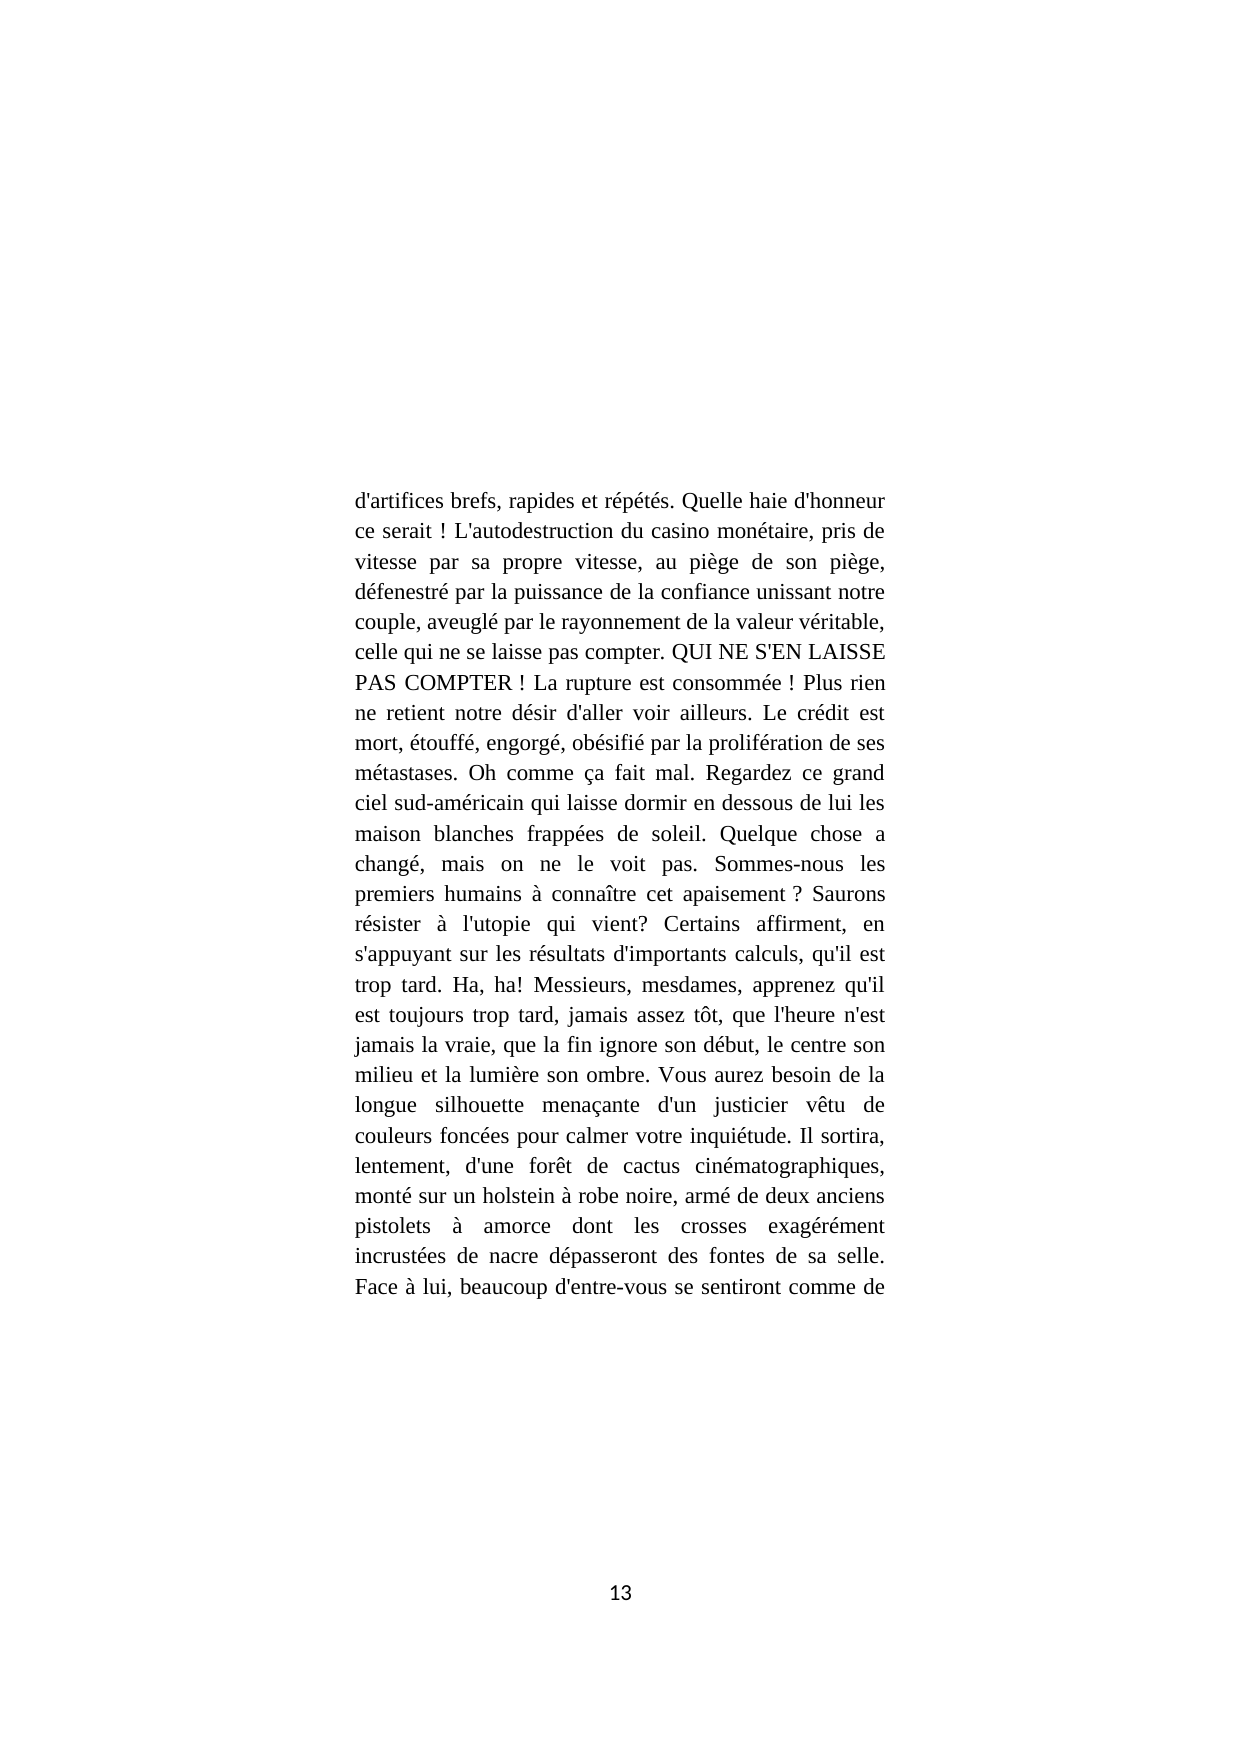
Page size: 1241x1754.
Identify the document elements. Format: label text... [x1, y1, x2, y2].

text d'artifices brefs, rapides et répétés. Quelle haie d'honneur ce serait ! L'autodestruction du casino monétaire, pris de vitesse par sa propre vitesse, au piège de son piège, défenestré par la puissance de la confiance unissant notre couple, aveuglé par le rayonnement de la valeur véritable, celle qui ne se laisse pas compter. Qui ne s'en laisse pas compter ! La rupture est consommée ! Plus rien ne retient notre désir d'aller voir ailleurs. Le crédit est mort, étouffé, engorgé, obésifié par la prolifération de ses métastases. Oh comme ça fait mal. Regardez ce grand ciel sud-américain qui laisse dormir en dessous de lui les maison blanches frappées de soleil. Quelque chose a changé, mais on ne le voit pas. Sommes-nous les premiers humains à connaître cet apaisement ? Saurons résister à l'utopie qui vient? Certains affirment, en s'appuyant sur les résultats d'importants calculs, qu'il est trop tard. Ha, ha! Messieurs, mesdames, apprenez qu'il est toujours trop tard, jamais assez tôt, que l'heure n'est jamais la vraie, que la fin ignore son début, le centre son milieu et la lumière son ombre. Vous aurez besoin de la longue silhouette menaçante d'un justicier vêtu de couleurs foncées pour calmer votre inquiétude. Il sortira, lentement, d'une forêt de cactus cinématographiques, monté sur un holstein à robe noire, armé de deux anciens pistolets à amorce dont les crosses exagérément incrustées de nacre dépasseront des fontes de sa selle. Face à lui, beaucoup d'entre-vous se sentiront comme de [354, 487, 886, 1299]
